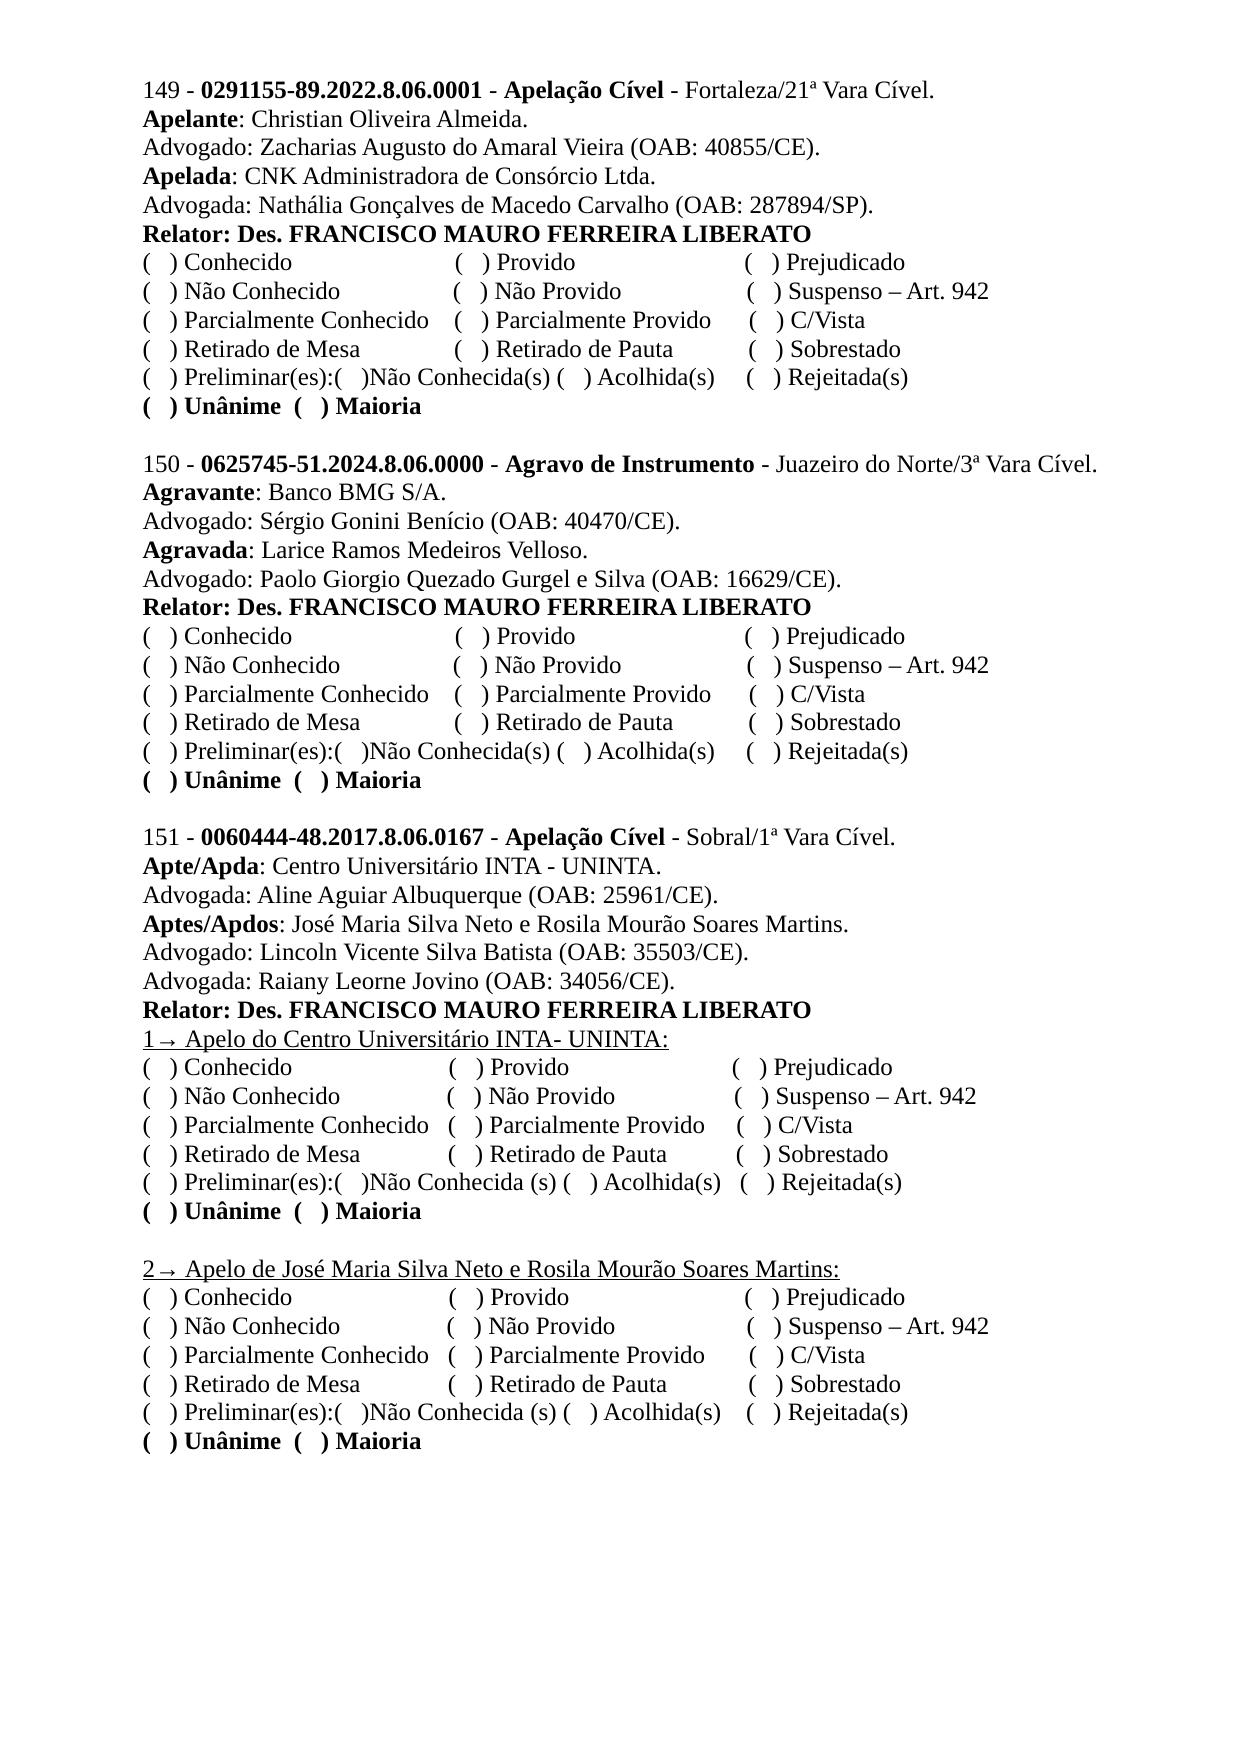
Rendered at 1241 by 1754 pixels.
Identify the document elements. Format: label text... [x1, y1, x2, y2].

text Advogada: Raiany Leorne Jovino (OAB: 34056/CE). [142, 966, 1141, 995]
text ( ) Preliminar(es):( )Não Conhecida(s) ( ) Acolhida(s) ( ) Rejeitada(s) [142, 736, 1158, 765]
text ( ) Não Conhecido ( ) Não Provido ( ) Suspenso – Art. 942 [142, 1311, 1158, 1340]
text 2→ Apelo de José Maria Silva Neto e Rosila Mourão Soares Martins: [142, 1254, 1141, 1282]
text Advogada: Aline Aguiar Albuquerque (OAB: 25961/CE). [142, 880, 1141, 909]
text Advogado: Sérgio Gonini Benício (OAB: 40470/CE). [142, 506, 1141, 535]
text ( ) Unânime ( ) Maioria [142, 765, 1158, 794]
text ( ) Não Conhecido ( ) Não Provido ( ) Suspenso – Art. 942 [142, 1081, 1158, 1110]
text ( ) Preliminar(es):( )Não Conhecida(s) ( ) Acolhida(s) ( ) Rejeitada(s) [142, 362, 1158, 391]
text Advogado: Zacharias Augusto do Amaral Vieira (OAB: 40855/CE). [142, 132, 1141, 161]
text Apelante: Christian Oliveira Almeida. [142, 104, 1141, 132]
text Aptes/Apdos: José Maria Silva Neto e Rosila Mourão Soares Martins. [142, 909, 1141, 937]
text 149 - 0291155-89.2022.8.06.0001 - Apelação Cível - Fortaleza/21ª Vara Cível. [142, 75, 1141, 104]
text Advogado: Paolo Giorgio Quezado Gurgel e Silva (OAB: 16629/CE). [142, 564, 1141, 592]
text ( ) Unânime ( ) Maioria [142, 1196, 1158, 1225]
text ( ) Não Conhecido ( ) Não Provido ( ) Suspenso – Art. 942 [142, 276, 1158, 305]
text ( ) Conhecido ( ) Provido ( ) Prejudicado [142, 1282, 1141, 1311]
text ( ) Preliminar(es):( )Não Conhecida (s) ( ) Acolhida(s) ( ) Rejeitada(s) [142, 1397, 1158, 1426]
text Advogada: Nathália Gonçalves de Macedo Carvalho (OAB: 287894/SP). [142, 190, 1141, 219]
text 150 - 0625745-51.2024.8.06.0000 - Agravo de Instrumento - Juazeiro do Norte/3ª Vara Cível. [142, 449, 1141, 477]
text 151 - 0060444-48.2017.8.06.0167 - Apelação Cível - Sobral/1ª Vara Cível. [142, 822, 1141, 851]
text ( ) Retirado de Mesa ( ) Retirado de Pauta ( ) Sobrestado [142, 1139, 1158, 1167]
text Agravada: Larice Ramos Medeiros Velloso. [142, 535, 1141, 564]
text ( ) Unânime ( ) Maioria [142, 391, 1158, 420]
text ( ) Retirado de Mesa ( ) Retirado de Pauta ( ) Sobrestado [142, 334, 1158, 362]
text ( ) Preliminar(es):( )Não Conhecida (s) ( ) Acolhida(s) ( ) Rejeitada(s) [142, 1167, 1158, 1196]
text ( ) Parcialmente Conhecido ( ) Parcialmente Provido ( ) C/Vista [142, 305, 1158, 334]
text Relator: Des. FRANCISCO MAURO FERREIRA LIBERATO [142, 219, 1141, 247]
text Advogado: Lincoln Vicente Silva Batista (OAB: 35503/CE). [142, 937, 1141, 966]
text Relator: Des. FRANCISCO MAURO FERREIRA LIBERATO [142, 995, 1141, 1024]
text 1→ Apelo do Centro Universitário INTA- UNINTA: [142, 1024, 1141, 1052]
text ( ) Retirado de Mesa ( ) Retirado de Pauta ( ) Sobrestado [142, 707, 1158, 736]
text ( ) Conhecido ( ) Provido ( ) Prejudicado [142, 621, 1141, 650]
text Apelada: CNK Administradora de Consórcio Ltda. [142, 161, 1141, 190]
text ( ) Não Conhecido ( ) Não Provido ( ) Suspenso – Art. 942 [142, 650, 1158, 679]
text ( ) Retirado de Mesa ( ) Retirado de Pauta ( ) Sobrestado [142, 1369, 1158, 1397]
text ( ) Parcialmente Conhecido ( ) Parcialmente Provido ( ) C/Vista [142, 1110, 1158, 1139]
text ( ) Conhecido ( ) Provido ( ) Prejudicado [142, 1052, 1141, 1081]
text ( ) Parcialmente Conhecido ( ) Parcialmente Provido ( ) C/Vista [142, 679, 1158, 707]
text ( ) Parcialmente Conhecido ( ) Parcialmente Provido ( ) C/Vista [142, 1340, 1158, 1369]
text ( ) Conhecido ( ) Provido ( ) Prejudicado [142, 247, 1141, 276]
text Agravante: Banco BMG S/A. [142, 477, 1141, 506]
text ( ) Unânime ( ) Maioria [142, 1426, 1158, 1455]
text Apte/Apda: Centro Universitário INTA - UNINTA. [142, 851, 1141, 880]
text Relator: Des. FRANCISCO MAURO FERREIRA LIBERATO [142, 592, 1141, 621]
